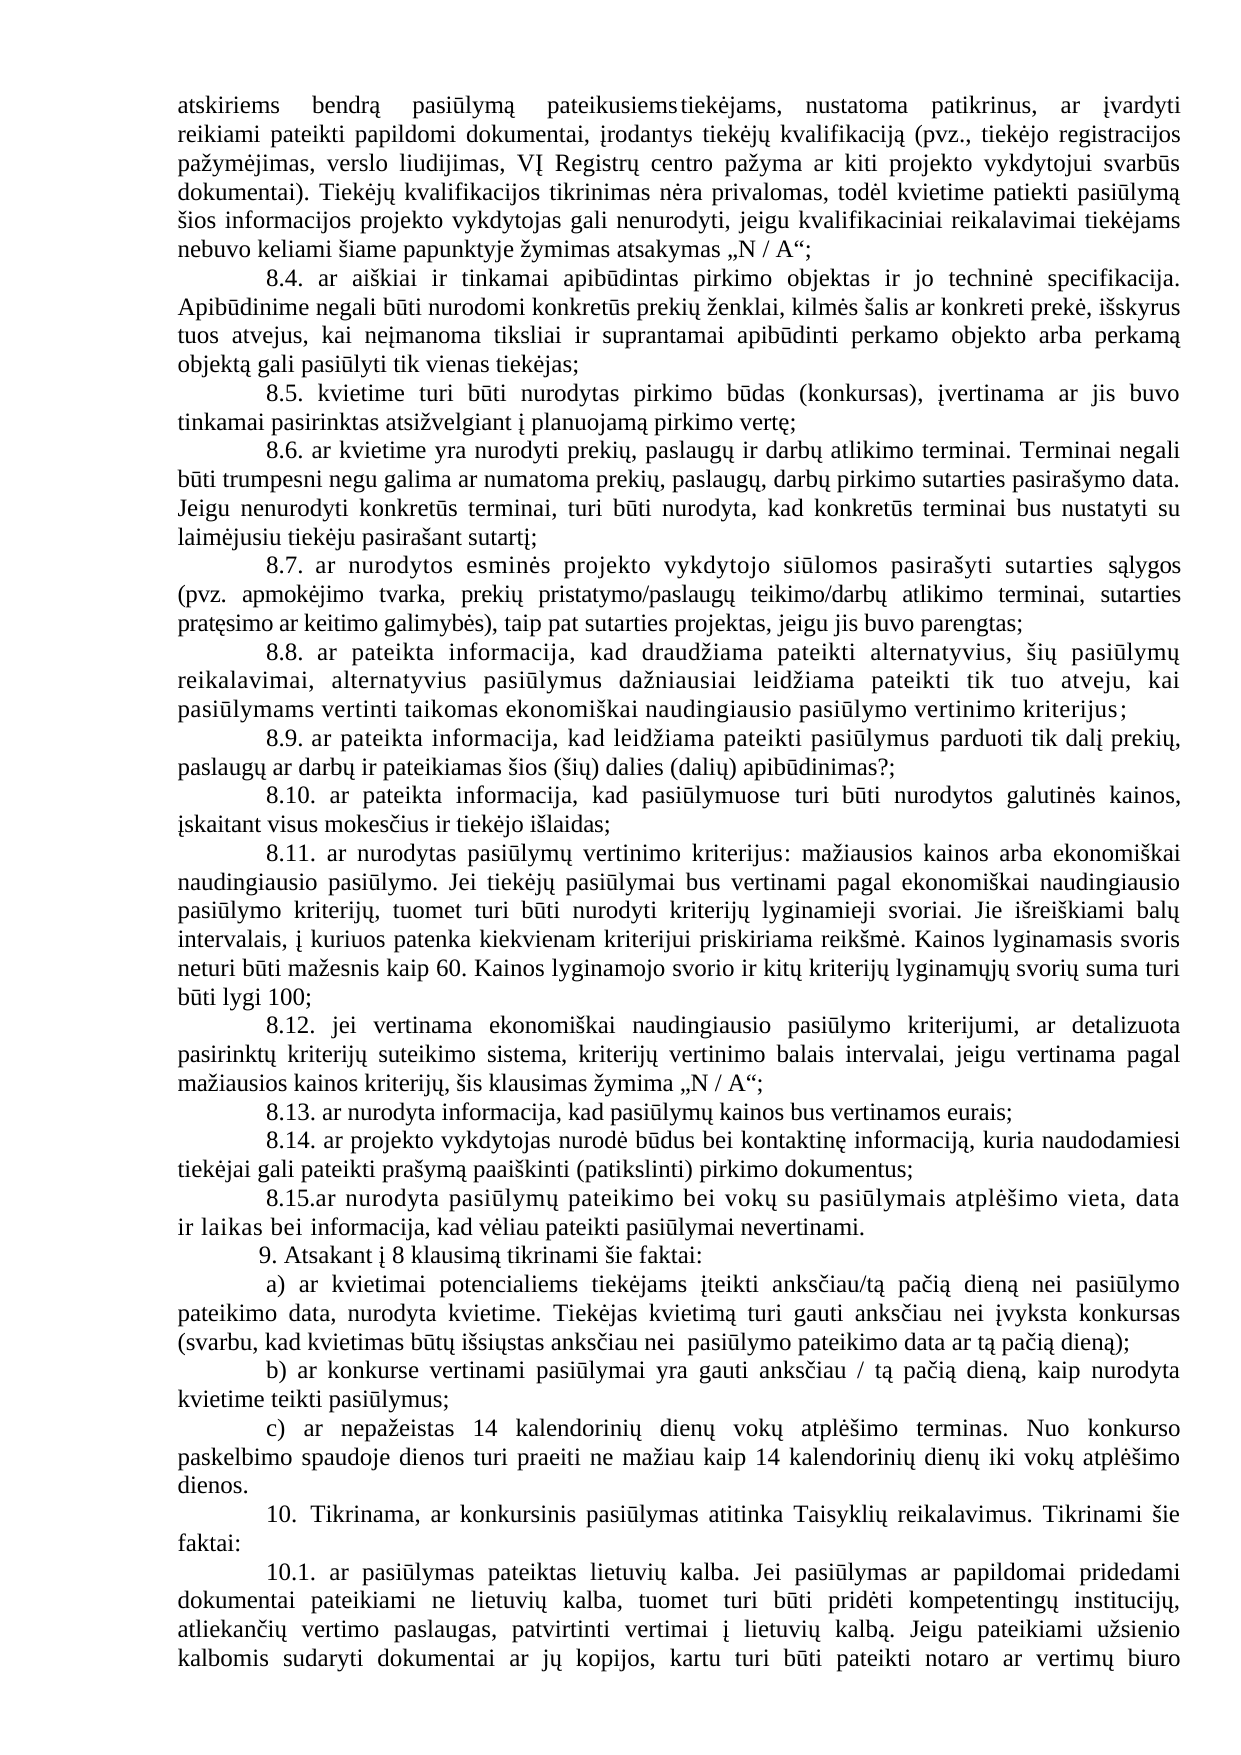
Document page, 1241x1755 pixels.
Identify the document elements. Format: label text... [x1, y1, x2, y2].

text 10. Tikrinama, ar konkursinis pasiūlymas atitinka Taisyklių reikalavimus. Tikrinami šie faktai: [177, 1499, 1181, 1557]
text b) ar konkurse vertinami pasiūlymai yra gauti anksčiau / tą pačią dieną, kaip nurodyta kvietime teikti pasiūlymus; [177, 1355, 1181, 1413]
text a) ar kvietimai potencialiems tiekėjams įteikti anksčiau/tą pačią dieną nei pasiūlymo pateikimo data, nurodyta kvietime. Tiekėjas kvietimą turi gauti anksčiau nei įvyksta konkursas (svarbu, kad kvietimas būtų išsiųstas anksčiau nei pasiūlymo pateikimo data ar tą pačią dieną); [177, 1269, 1181, 1355]
text 8.4. ar aiškiai ir tinkamai apibūdintas pirkimo objektas ir jo techninė specifikacija. Apibūdinime negali būti nurodomi konkretūs prekių ženklai, kilmės šalis ar konkreti prekė, išskyrus tuos atvejus, kai neįmanoma tiksliai ir suprantamai apibūdinti perkamo objekto arba perkamą objektą gali pasiūlyti tik vienas tiekėjas; [177, 263, 1181, 378]
text c) ar nepažeistas 14 kalendorinių dienų vokų atplėšimo terminas. Nuo konkurso paskelbimo spaudoje dienos turi praeiti ne mažiau kaip 14 kalendorinių dienų iki vokų atplėšimo dienos. [177, 1413, 1181, 1499]
text 8.9. ar pateikta informacija, kad leidžiama pateikti pasiūlymus parduoti tik dalį prekių, paslaugų ar darbų ir pateikiamas šios (šių) dalies (dalių) apibūdinimas?; [177, 723, 1181, 780]
text atskiriems bendrą pasiūlymą pateikusiems tiekėjams, nustatoma patikrinus, ar įvardyti reikiami pateikti papildomi dokumentai, įrodantys tiekėjų kvalifikaciją (pvz., tiekėjo registracijos pažymėjimas, verslo liudijimas, VĮ Registrų centro pažyma ar kiti projekto vykdytojui svarbūs dokumentai). Tiekėjų kvalifikacijos tikrinimas nėra privalomas, todėl kvietime patiekti pasiūlymą šios informacijos projekto vykdytojas gali nenurodyti, jeigu kvalifikaciniai reikalavimai tiekėjams nebuvo keliami šiame papunktyje žymimas atsakymas „N / A“; [177, 90, 1181, 263]
text 8.8. ar pateikta informacija, kad draudžiama pateikti alternatyvius, šių pasiūlymų reikalavimai, alternatyvius pasiūlymus dažniausiai leidžiama pateikti tik tuo atveju, kai pasiūlymams vertinti taikomas ekonomiškai naudingiausio pasiūlymo vertinimo kriterijus; [177, 637, 1181, 723]
text 8.13. ar nurodyta informacija, kad pasiūlymų kainos bus vertinamos eurais; [177, 1097, 1181, 1125]
text 8.5. kvietime turi būti nurodytas pirkimo būdas (konkursas), įvertinama ar jis buvo tinkamai pasirinktas atsižvelgiant į planuojamą pirkimo vertę; [177, 378, 1181, 435]
text 8.6. ar kvietime yra nurodyti prekių, paslaugų ir darbų atlikimo terminai. Terminai negali būti trumpesni negu galima ar numatoma prekių, paslaugų, darbų pirkimo sutarties pasirašymo data. Jeigu nenurodyti konkretūs terminai, turi būti nurodyta, kad konkretūs terminai bus nustatyti su laimėjusiu tiekėju pasirašant sutartį; [177, 435, 1181, 550]
text 8.14. ar projekto vykdytojas nurodė būdus bei kontaktinę informaciją, kuria naudodamiesi tiekėjai gali pateikti prašymą paaiškinti (patikslinti) pirkimo dokumentus; [177, 1125, 1181, 1183]
text 8.10. ar pateikta informacija, kad pasiūlymuose turi būti nurodytos galutinės kainos, įskaitant visus mokesčius ir tiekėjo išlaidas; [177, 780, 1181, 838]
text 10.1. ar pasiūlymas pateiktas lietuvių kalba. Jei pasiūlymas ar papildomai pridedami dokumentai pateikiami ne lietuvių kalba, tuomet turi būti pridėti kompetentingų institucijų, atliekančių vertimo paslaugas, patvirtinti vertimai į lietuvių kalbą. Jeigu pateikiami užsienio kalbomis sudaryti dokumentai ar jų kopijos, kartu turi būti pateikti notaro ar vertimų biuro [177, 1557, 1181, 1672]
text 8.7. ar nurodytos esminės projekto vykdytojo siūlomos pasirašyti sutarties sąlygos (pvz. apmokėjimo tvarka, prekių pristatymo/paslaugų teikimo/darbų atlikimo terminai, sutarties pratęsimo ar keitimo galimybės), taip pat sutarties projektas, jeigu jis buvo parengtas; [177, 550, 1181, 637]
text 8.11. ar nurodytas pasiūlymų vertinimo kriterijus: mažiausios kainos arba ekonomiškai naudingiausio pasiūlymo. Jei tiekėjų pasiūlymai bus vertinami pagal ekonomiškai naudingiausio pasiūlymo kriterijų, tuomet turi būti nurodyti kriterijų lyginamieji svoriai. Jie išreiškiami balų intervalais, į kuriuos patenka kiekvienam kriterijui priskiriama reikšmė. Kainos lyginamasis svoris neturi būti mažesnis kaip 60. Kainos lyginamojo svorio ir kitų kriterijų lyginamųjų svorių suma turi būti lygi 100; [177, 838, 1181, 1010]
text 8.12. jei vertinama ekonomiškai naudingiausio pasiūlymo kriterijumi, ar detalizuota pasirinktų kriterijų suteikimo sistema, kriterijų vertinimo balais intervalai, jeigu vertinama pagal mažiausios kainos kriterijų, šis klausimas žymima „N / A“; [177, 1010, 1181, 1097]
text 9. Atsakant į 8 klausimą tikrinami šie faktai: [177, 1240, 1181, 1269]
text 8.15.ar nurodyta pasiūlymų pateikimo bei vokų su pasiūlymais atplėšimo vieta, data ir laikas bei informacija, kad vėliau pateikti pasiūlymai nevertinami. [177, 1183, 1181, 1240]
